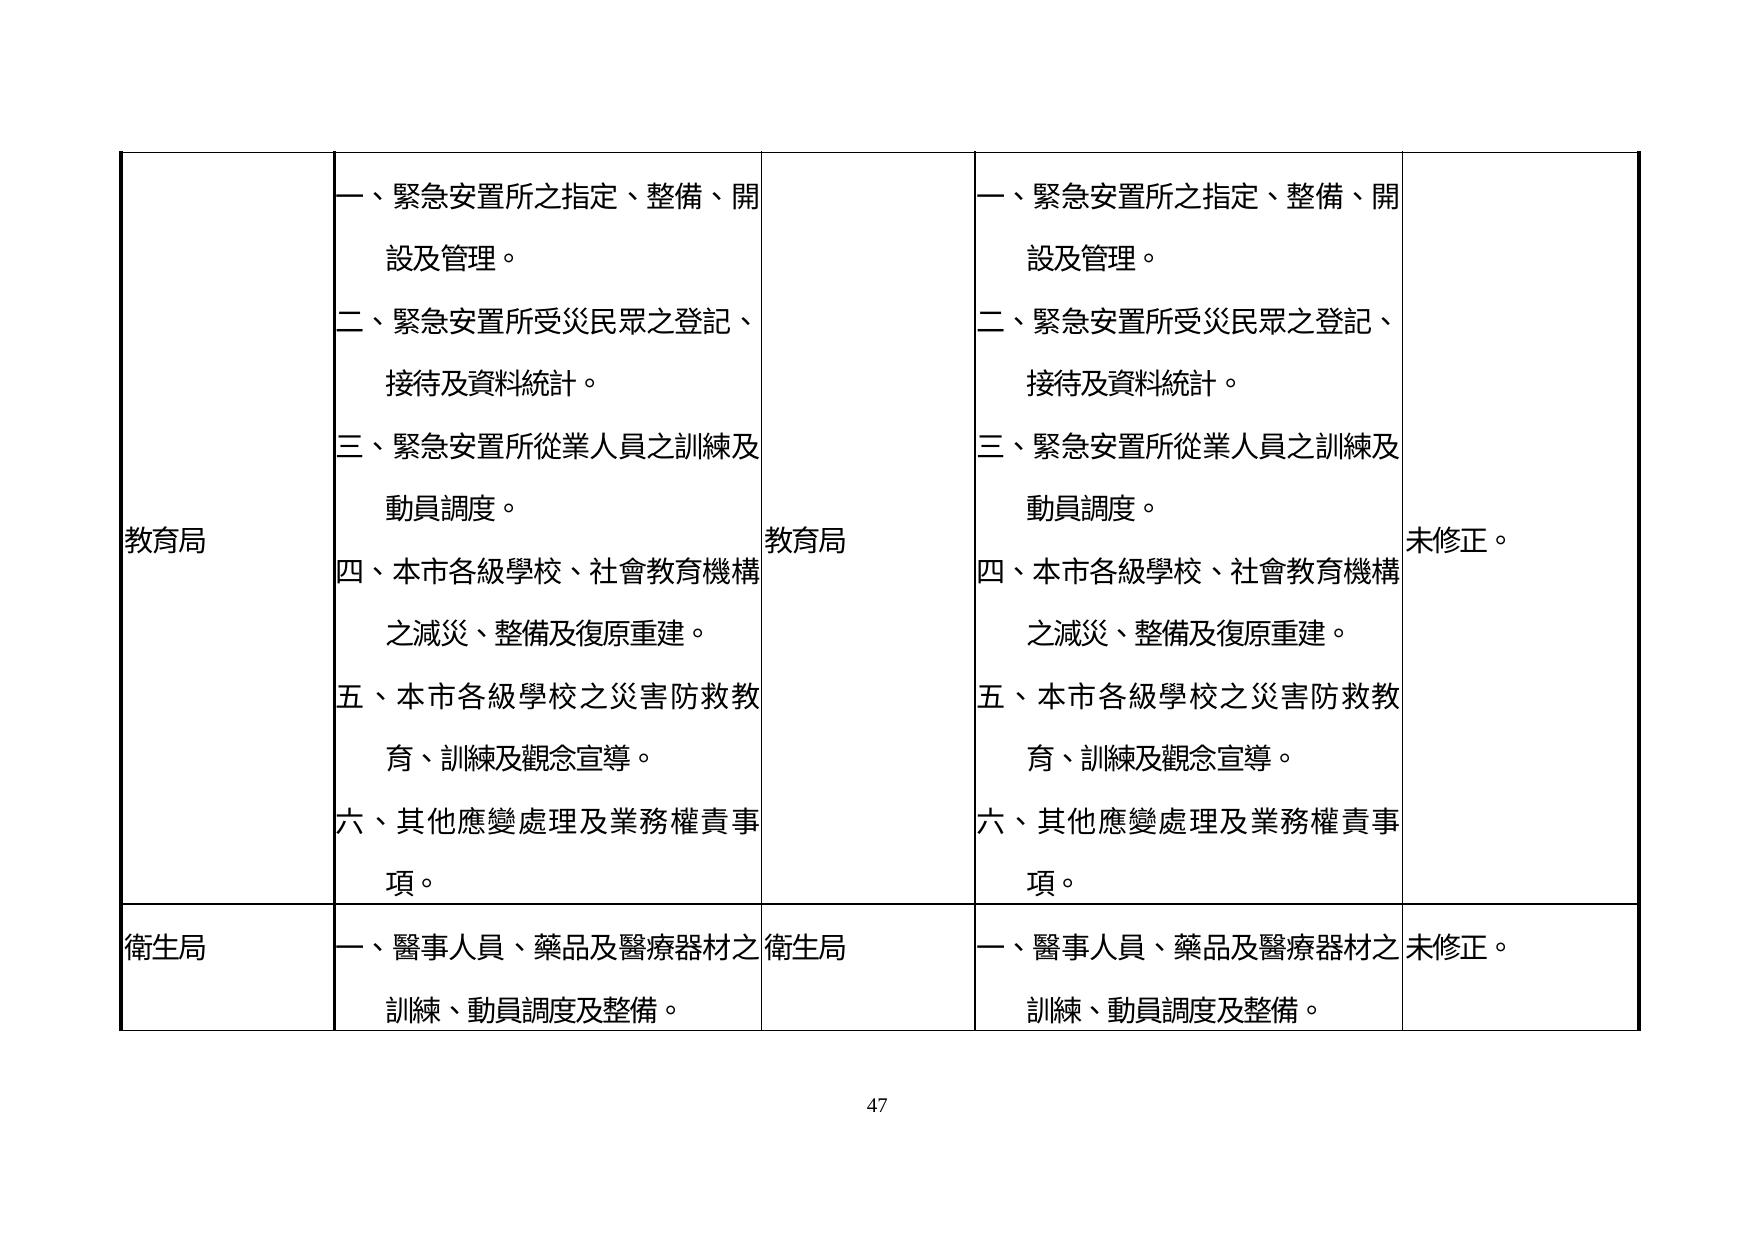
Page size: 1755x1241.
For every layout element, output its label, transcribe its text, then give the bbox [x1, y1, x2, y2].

table_cell 衛生局 [123, 905, 333, 1029]
table_cell 教育局 [762, 153, 974, 903]
table_cell 一、醫事人員、藥品及醫療器材之訓練、動員調度及整備。 [976, 905, 1402, 1029]
table_cell 一、醫事人員、藥品及醫療器材之訓練、動員調度及整備。 [336, 905, 761, 1029]
table_cell 教育局 [123, 153, 333, 903]
table_cell 一、緊急安置所之指定、整備、開設及管理。 二、緊急安置所受災民眾之登記、接待及資料統計。 三、緊急安置所從業人員之訓練及動員調度。 四、本市各級學校、社會教育機構之減災、整備及復原重建。 五、本市各級學校之災害防救教育、訓練及觀念宣導。 六、其他應變處理及業務權責事項。 [976, 153, 1402, 903]
table_cell 衛生局 [762, 905, 974, 1029]
table_cell 一、緊急安置所之指定、整備、開設及管理。 二、緊急安置所受災民眾之登記、接待及資料統計。 三、緊急安置所從業人員之訓練及動員調度。 四、本市各級學校、社會教育機構之減災、整備及復原重建。 五、本市各級學校之災害防救教育、訓練及觀念宣導。 六、其他應變處理及業務權責事項。 [336, 153, 761, 903]
table_cell 未修正。 [1403, 153, 1637, 903]
table_cell 未修正。 [1403, 905, 1637, 1029]
